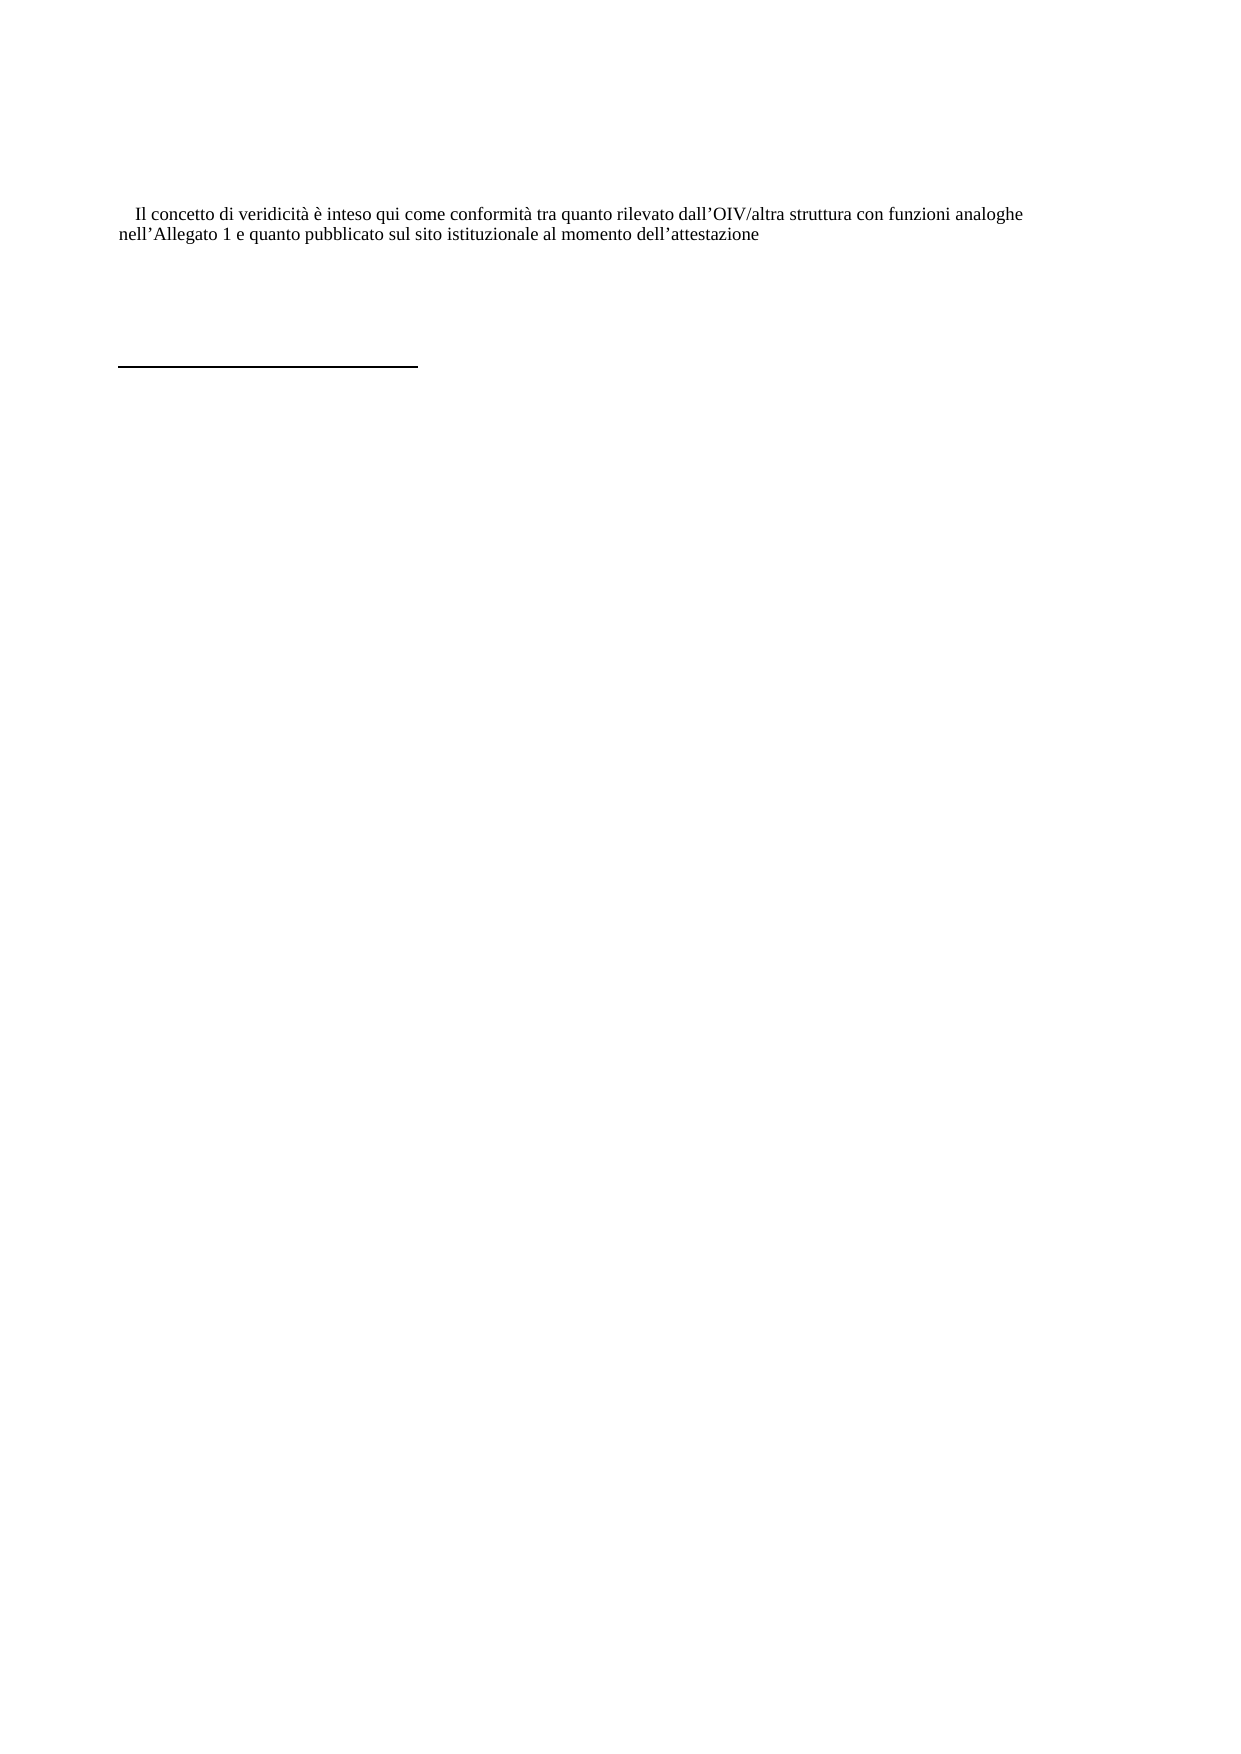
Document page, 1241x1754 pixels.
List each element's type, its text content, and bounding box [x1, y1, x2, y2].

text Il concetto di veridicità è inteso qui come conformità tra quanto rilevato dall’OIV/altra struttura con funzioni analoghe nell’Allegato 1 e quanto pubblicato sul sito istituzionale al momento dell’attestazione [119, 203, 1121, 244]
